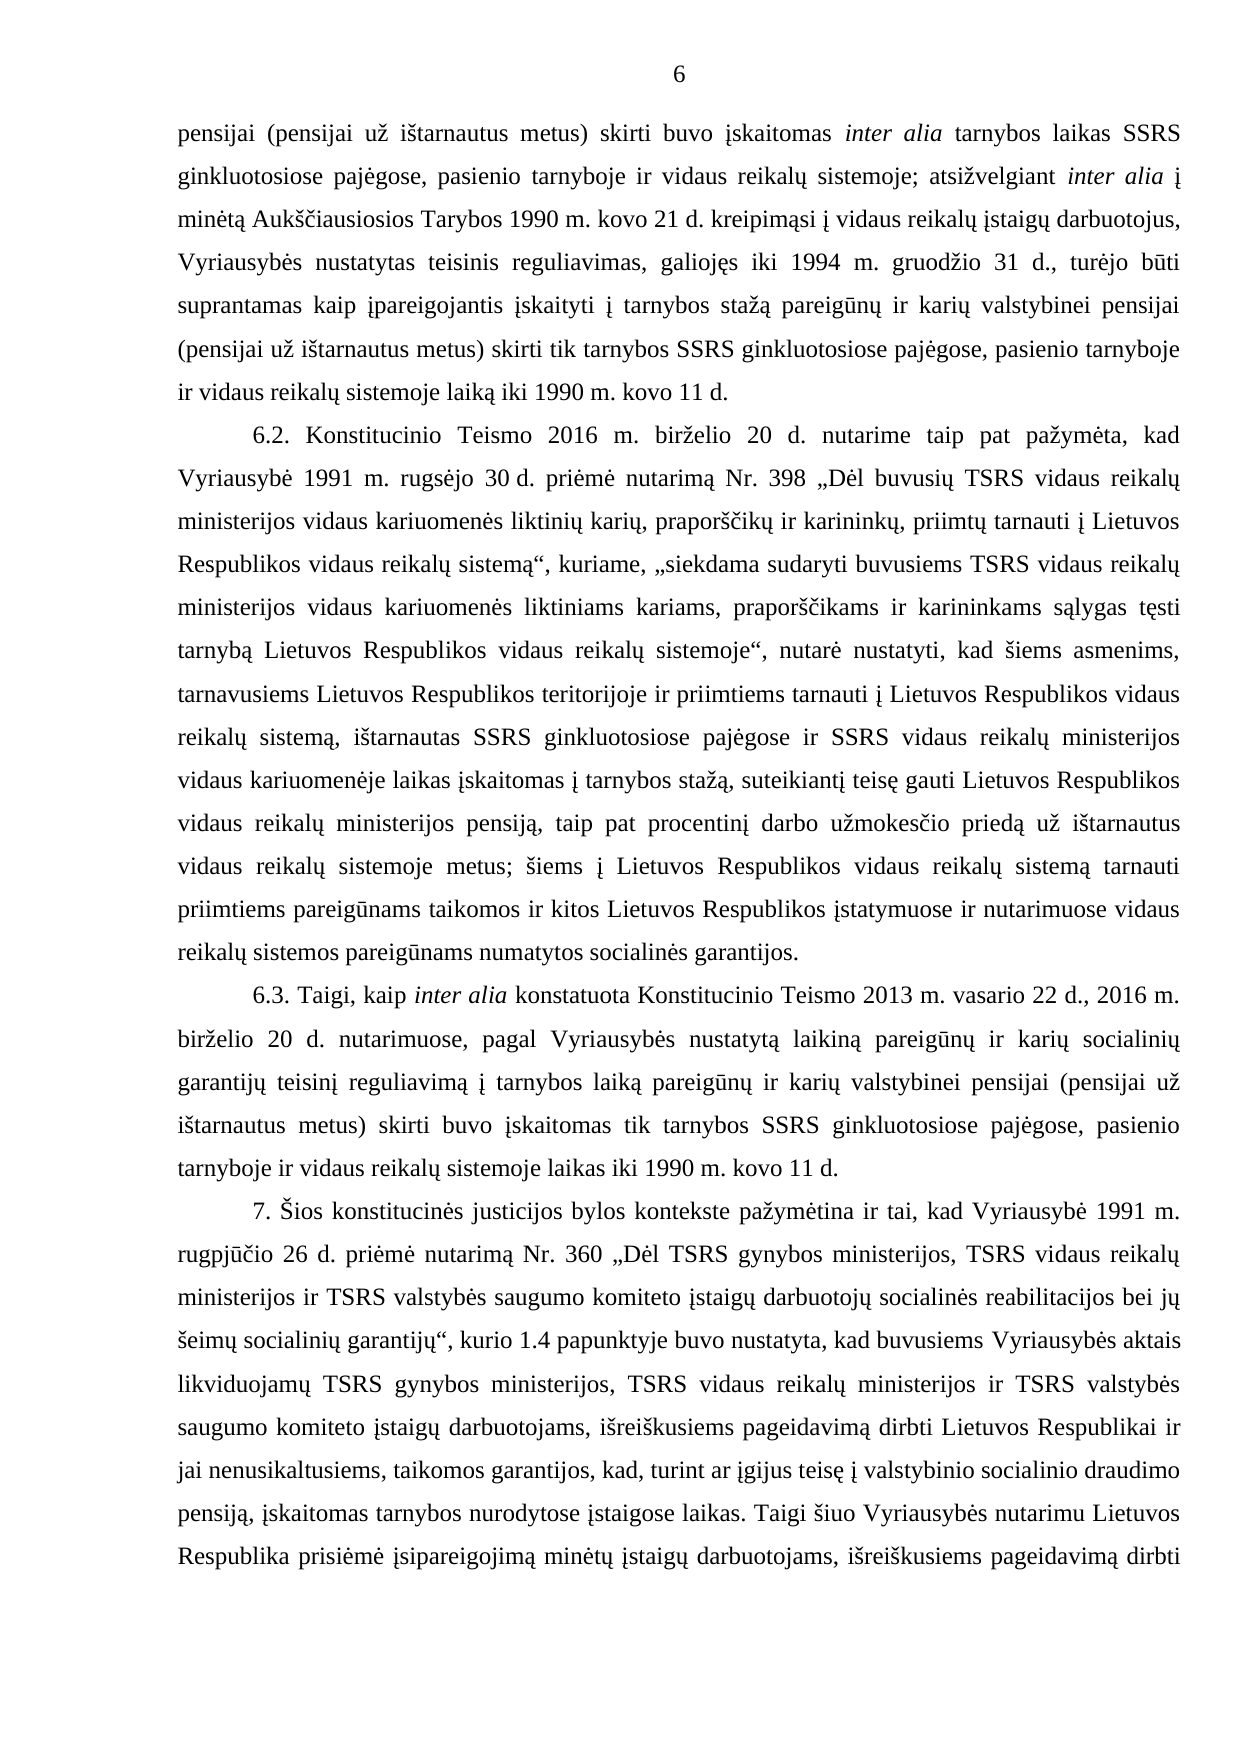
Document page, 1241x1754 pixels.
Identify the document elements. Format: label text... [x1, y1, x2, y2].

text 6.2. Konstitucinio Teismo 2016 m. birželio 20 d. nutarime taip pat pažymėta, kad Vyriausybė 1991 m. rugsėjo 30 d. priėmė nutarimą Nr. 398 „Dėl buvusių TSRS vidaus reikalų ministerijos vidaus kariuomenės liktinių karių, praporščikų ir karininkų, priimtų tarnauti į Lietuvos Respublikos vidaus reikalų sistemą“, kuriame, „siekdama sudaryti buvusiems TSRS vidaus reikalų ministerijos vidaus kariuomenės liktiniams kariams, praporščikams ir karininkams sąlygas tęsti tarnybą Lietuvos Respublikos vidaus reikalų sistemoje“, nutarė nustatyti, kad šiems asmenims, tarnavusiems Lietuvos Respublikos teritorijoje ir priimtiems tarnauti į Lietuvos Respublikos vidaus reikalų sistemą, ištarnautas SSRS ginkluotosiose pajėgose ir SSRS vidaus reikalų ministerijos vidaus kariuomenėje laikas įskaitomas į tarnybos stažą, suteikiantį teisę gauti Lietuvos Respublikos vidaus reikalų ministerijos pensiją, taip pat procentinį darbo užmokesčio priedą už ištarnautus vidaus reikalų sistemoje metus; šiems į Lietuvos Respublikos vidaus reikalų sistemą tarnauti priimtiems pareigūnams taikomos ir kitos Lietuvos Respublikos įstatymuose ir nutarimuose vidaus reikalų sistemos pareigūnams numatytos socialinės garantijos. [177, 420, 1181, 966]
text 7. Šios konstitucinės justicijos bylos kontekste pažymėtina ir tai, kad Vyriausybė 1991 m. rugpjūčio 26 d. priėmė nutarimą Nr. 360 „Dėl TSRS gynybos ministerijos, TSRS vidaus reikalų ministerijos ir TSRS valstybės saugumo komiteto įstaigų darbuotojų socialinės reabilitacijos bei jų šeimų socialinių garantijų“, kurio 1.4 papunktyje buvo nustatyta, kad buvusiems Vyriausybės aktais likviduojamų TSRS gynybos ministerijos, TSRS vidaus reikalų ministerijos ir TSRS valstybės saugumo komiteto įstaigų darbuotojams, išreiškusiems pageidavimą dirbti Lietuvos Respublikai ir jai nenusikaltusiems, taikomos garantijos, kad, turint ar įgijus teisę į valstybinio socialinio draudimo pensiją, įskaitomas tarnybos nurodytose įstaigose laikas. Taigi šiuo Vyriausybės nutarimu Lietuvos Respublika prisiėmė įsipareigojimą minėtų įstaigų darbuotojams, išreiškusiems pageidavimą dirbti [177, 1196, 1181, 1570]
text pensijai (pensijai už ištarnautus metus) skirti buvo įskaitomas inter alia tarnybos laikas SSRS ginkluotosiose pajėgose, pasienio tarnyboje ir vidaus reikalų sistemoje; atsižvelgiant inter alia į minėtą Aukščiausiosios Tarybos 1990 m. kovo 21 d. kreipimąsi į vidaus reikalų įstaigų darbuotojus, Vyriausybės nustatytas teisinis reguliavimas, galiojęs iki 1994 m. gruodžio 31 d., turėjo būti suprantamas kaip įpareigojantis įskaityti į tarnybos stažą pareigūnų ir karių valstybinei pensijai (pensijai už ištarnautus metus) skirti tik tarnybos SSRS ginkluotosiose pajėgose, pasienio tarnyboje ir vidaus reikalų sistemoje laiką iki 1990 m. kovo 11 d. [177, 118, 1181, 406]
text 6.3. Taigi, kaip inter alia konstatuota Konstitucinio Teismo 2013 m. vasario 22 d., 2016 m. birželio 20 d. nutarimuose, pagal Vyriausybės nustatytą laikiną pareigūnų ir karių socialinių garantijų teisinį reguliavimą į tarnybos laiką pareigūnų ir karių valstybinei pensijai (pensijai už ištarnautus metus) skirti buvo įskaitomas tik tarnybos SSRS ginkluotosiose pajėgose, pasienio tarnyboje ir vidaus reikalų sistemoje laikas iki 1990 m. kovo 11 d. [177, 981, 1181, 1182]
